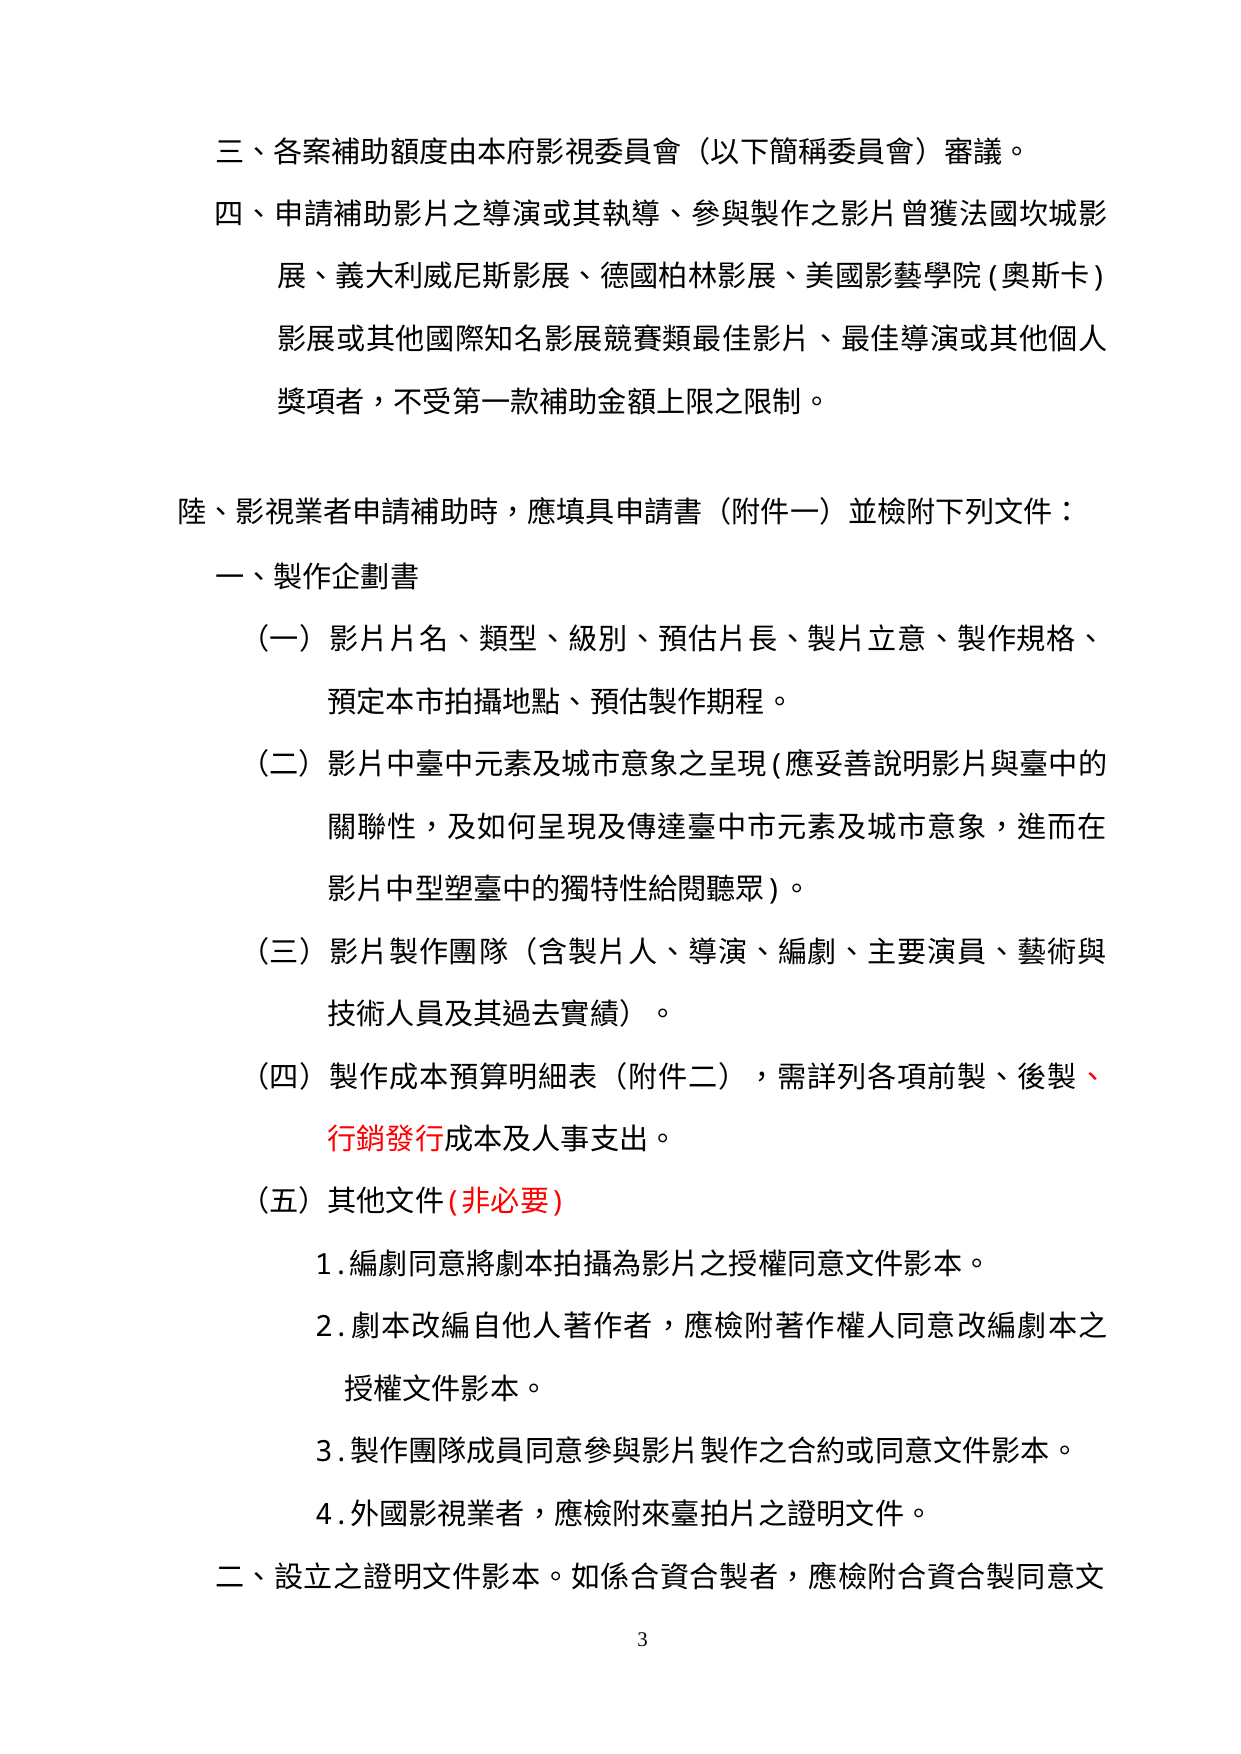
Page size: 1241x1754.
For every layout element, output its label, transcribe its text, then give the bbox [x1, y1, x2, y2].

text 4.外國影視業者，應檢附來臺拍片之證明文件。 [315, 1470, 1107, 1533]
text （五）其他文件(非必要) [240, 1158, 1107, 1220]
text 陸、影視業者申請補助時，應填具申請書（附件一）並檢附下列文件： [177, 483, 1107, 533]
text 1.編劇同意將劇本拍攝為影片之授權同意文件影本。 [314, 1220, 1107, 1283]
text （三）影片製作團隊（含製片人、導演、編劇、主要演員、藝術與技術人員及其過去實績）。 [240, 908, 1107, 1033]
text 三、各案補助額度由本府影視委員會（以下簡稱委員會）審議。 [215, 108, 1107, 170]
text 四、申請補助影片之導演或其執導、參與製作之影片曾獲法國坎城影展、義大利威尼斯影展、德國柏林影展、美國影藝學院(奧斯卡)影展或其他國際知名影展競賽類最佳影片、最佳導演或其他個人獎項者，不受第一款補助金額上限之限制。 [214, 170, 1107, 420]
text （一）影片片名、類型、級別、預估片長、製片立意、製作規格、預定本市拍攝地點、預估製作期程。 [240, 595, 1107, 720]
text （二）影片中臺中元素及城市意象之呈現(應妥善說明影片與臺中的關聯性，及如何呈現及傳達臺中市元素及城市意象，進而在影片中型塑臺中的獨特性給閱聽眾)。 [240, 720, 1107, 908]
text 二、設立之證明文件影本。如係合資合製者，應檢附合資合製同意文 [215, 1533, 1107, 1595]
text 3.製作團隊成員同意參與影片製作之合約或同意文件影本。 [315, 1408, 1107, 1470]
text 2.劇本改編自他人著作者，應檢附著作權人同意改編劇本之授權文件影本。 [315, 1283, 1107, 1408]
text （四）製作成本預算明細表（附件二），需詳列各項前製、後製、行銷發行成本及人事支出。 [240, 1033, 1107, 1158]
text 一、製作企劃書 [215, 533, 1107, 595]
